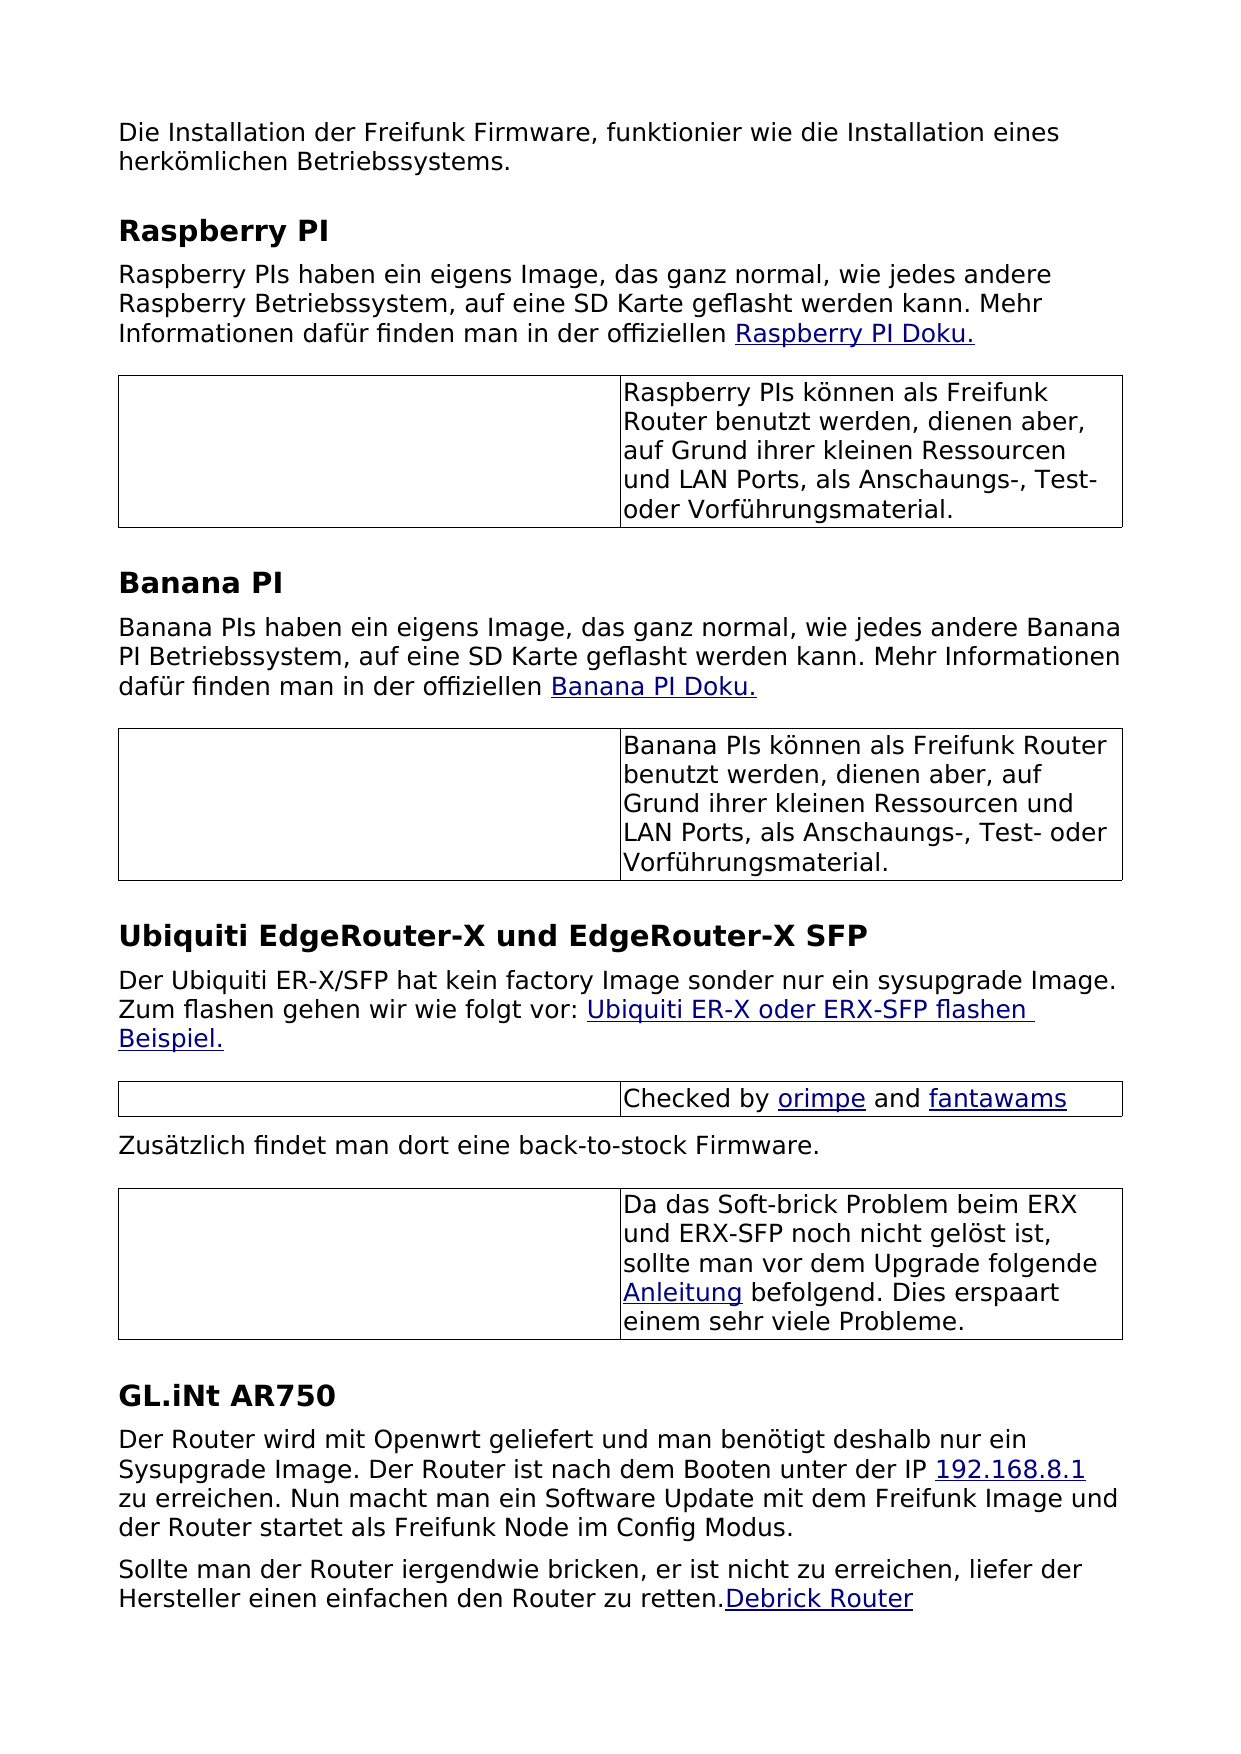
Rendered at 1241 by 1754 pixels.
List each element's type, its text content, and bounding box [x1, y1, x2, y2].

table_header [119, 729, 620, 880]
text Zusätzlich findet man dort eine back-to-stock Firmware. [118, 1131, 1122, 1160]
table_header Banana PIs können als Freifunk Router benutzt werden, dienen aber, auf Grund ihrer kleinen Ressourcen und LAN Ports, als Anschaungs-, Test- oder Vorführungsmaterial. [621, 729, 1122, 880]
text Sollte man der Router iergendwie bricken, er ist nicht zu erreichen, liefer der Hersteller einen einfachen den Router zu retten.Debrick Router [118, 1555, 1122, 1613]
subtitle Banana PI [118, 567, 1122, 601]
text Die Installation der Freifunk Firmware, funktionier wie die Installation eines herkömlichen Betriebssystems. [118, 118, 1122, 176]
table_header Raspberry PIs können als Freifunk Router benutzt werden, dienen aber, auf Grund ihrer kleinen Ressourcen und LAN Ports, als Anschaungs-, Test- oder Vorführungsmaterial. [621, 376, 1122, 527]
table_header Da das Soft-brick Problem beim ERX und ERX-SFP noch nicht gelöst ist, sollte man vor dem Upgrade folgende Anleitung befolgend. Dies erspaart einem sehr viele Probleme. [621, 1189, 1122, 1339]
table_header [119, 1082, 620, 1116]
text Raspberry PIs haben ein eigens Image, das ganz normal, wie jedes andere Raspberry Betriebssystem, auf eine SD Karte geflasht werden kann. Mehr Informationen dafür finden man in der offiziellen Raspberry PI Doku. [118, 260, 1122, 348]
table_header [119, 376, 620, 527]
subtitle Ubiquiti EdgeRouter-X und EdgeRouter-X SFP [118, 920, 1122, 954]
text Der Router wird mit Openwrt geliefert und man benötigt deshalb nur ein Sysupgrade Image. Der Router ist nach dem Booten unter der IP 192.168.8.1 zu erreichen. Nun macht man ein Software Update mit dem Freifunk Image und der Router startet als Freifunk Node im Config Modus. [118, 1426, 1122, 1542]
table_header [119, 1189, 620, 1339]
text Banana PIs haben ein eigens Image, das ganz normal, wie jedes andere Banana PI Betriebssystem, auf eine SD Karte geflasht werden kann. Mehr Informationen dafür finden man in der offiziellen Banana PI Doku. [118, 613, 1122, 701]
subtitle GL.iNt AR750 [118, 1379, 1122, 1413]
subtitle Raspberry PI [118, 214, 1122, 248]
text Der Ubiquiti ER-X/SFP hat kein factory Image sonder nur ein sysupgrade Image. Zum flashen gehen wir wie folgt vor: Ubiquiti ER-X oder ERX-SFP flashen Beispiel. [118, 966, 1122, 1054]
table_header Checked by orimpe and fantawams [621, 1082, 1122, 1116]
